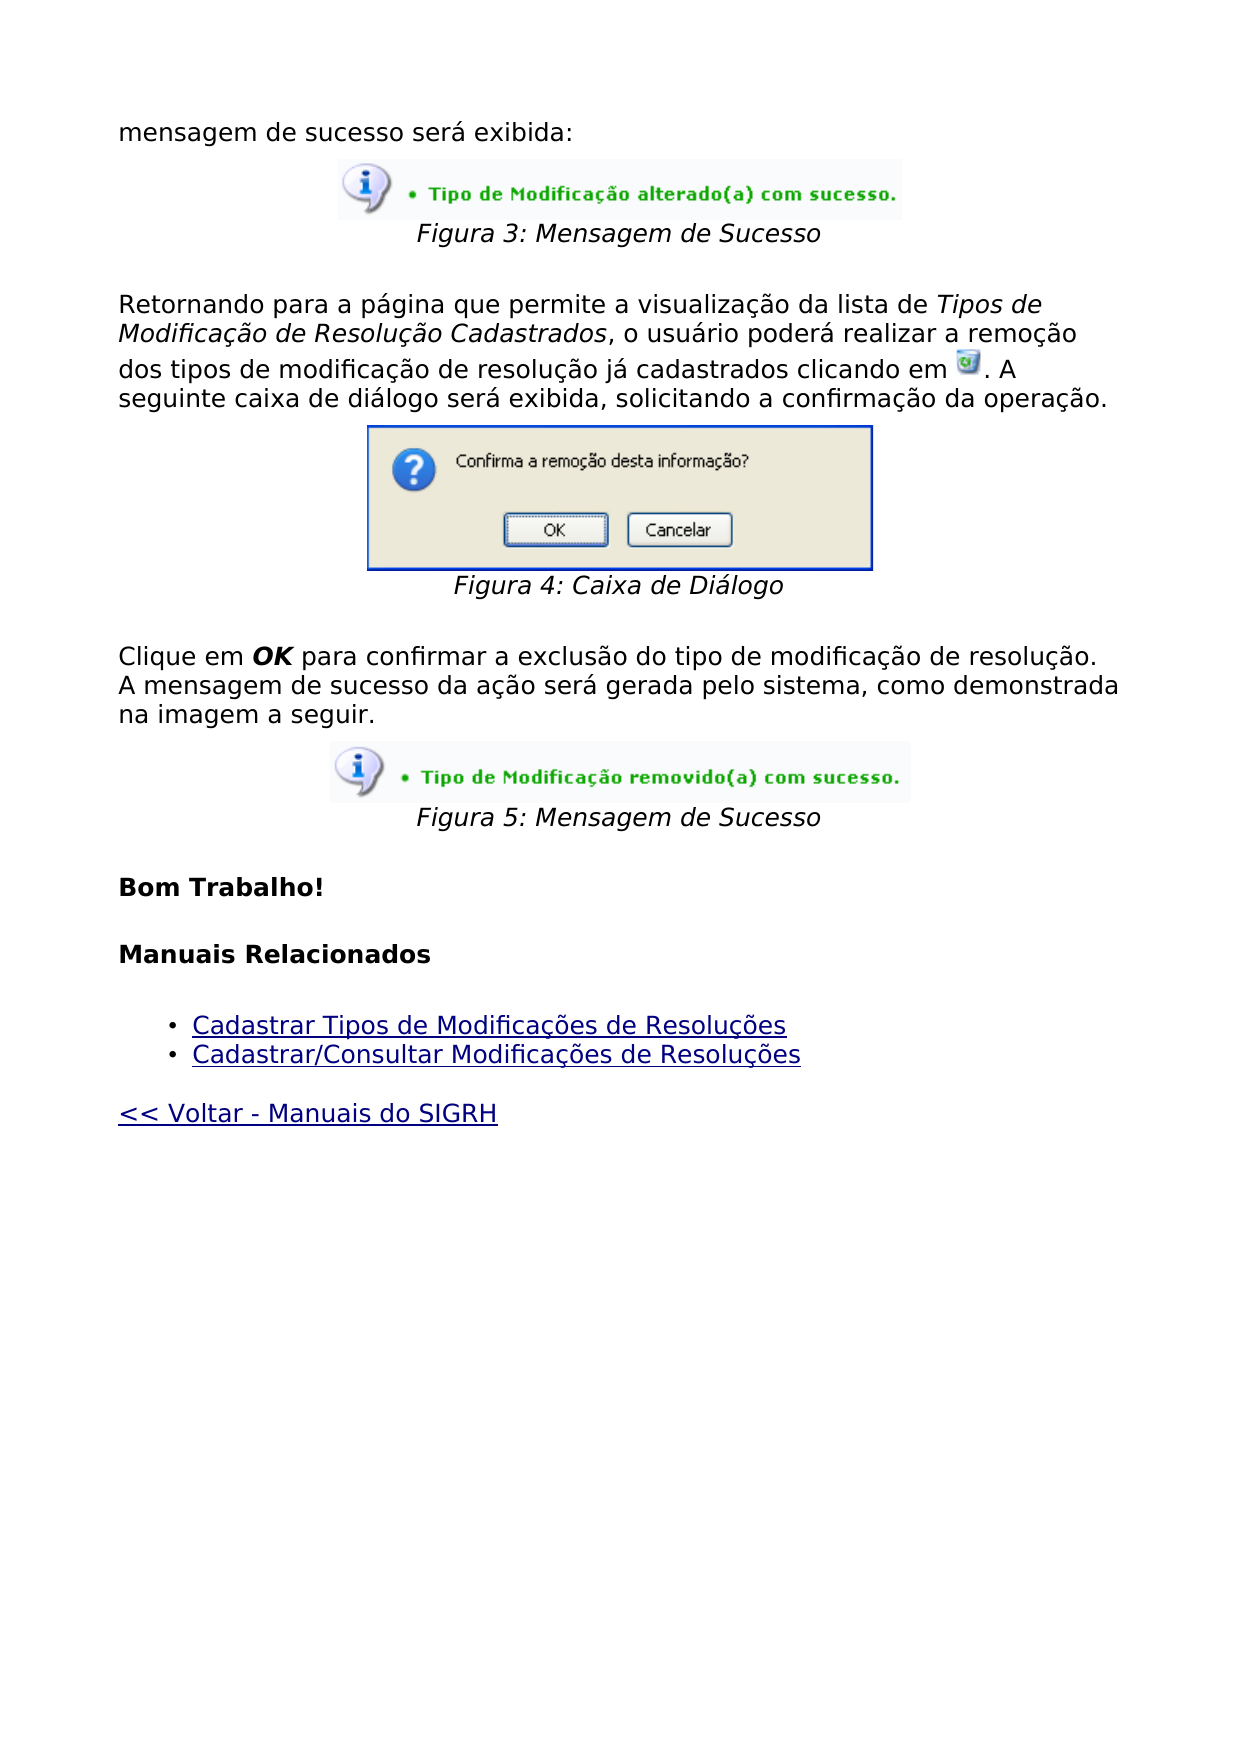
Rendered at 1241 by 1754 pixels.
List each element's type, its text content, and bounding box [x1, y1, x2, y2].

picture [338, 159, 903, 220]
list Cadastrar Tipos de Modificações de Resoluções [177, 1011, 1122, 1041]
text Clique em OK para confirmar a exclusão do tipo de modificação de resolução. A mensagem de sucesso da ação será gerada pelo sistema, como demonstrada na imagem a seguir. [118, 642, 1122, 729]
text Figura 3: Mensagem de Sucesso [338, 220, 902, 248]
text mensagem de sucesso será exibida: [118, 118, 1122, 147]
text << Voltar - Manuais do SIGRH [118, 1099, 1122, 1128]
text Bom Trabalho! [118, 873, 1122, 903]
picture [329, 741, 911, 803]
subtitle Manuais Relacionados [118, 940, 1122, 969]
text Figura 4: Caixa de Diálogo [367, 571, 873, 600]
picture [956, 348, 984, 378]
text Figura 5: Mensagem de Sucesso [329, 803, 911, 832]
text Retornando para a página que permite a visualização da lista de Tipos de Modificação de Resolução Cadastrados, o usuário poderá realizar a remoção dos tipos de modificação de resolução já cadastrados clicando em . A seguinte caixa de diálogo será exibida, solicitando a confirmação da operação. [118, 290, 1122, 413]
list Cadastrar/Consultar Modificações de Resoluções [177, 1041, 1122, 1070]
picture [367, 425, 874, 571]
